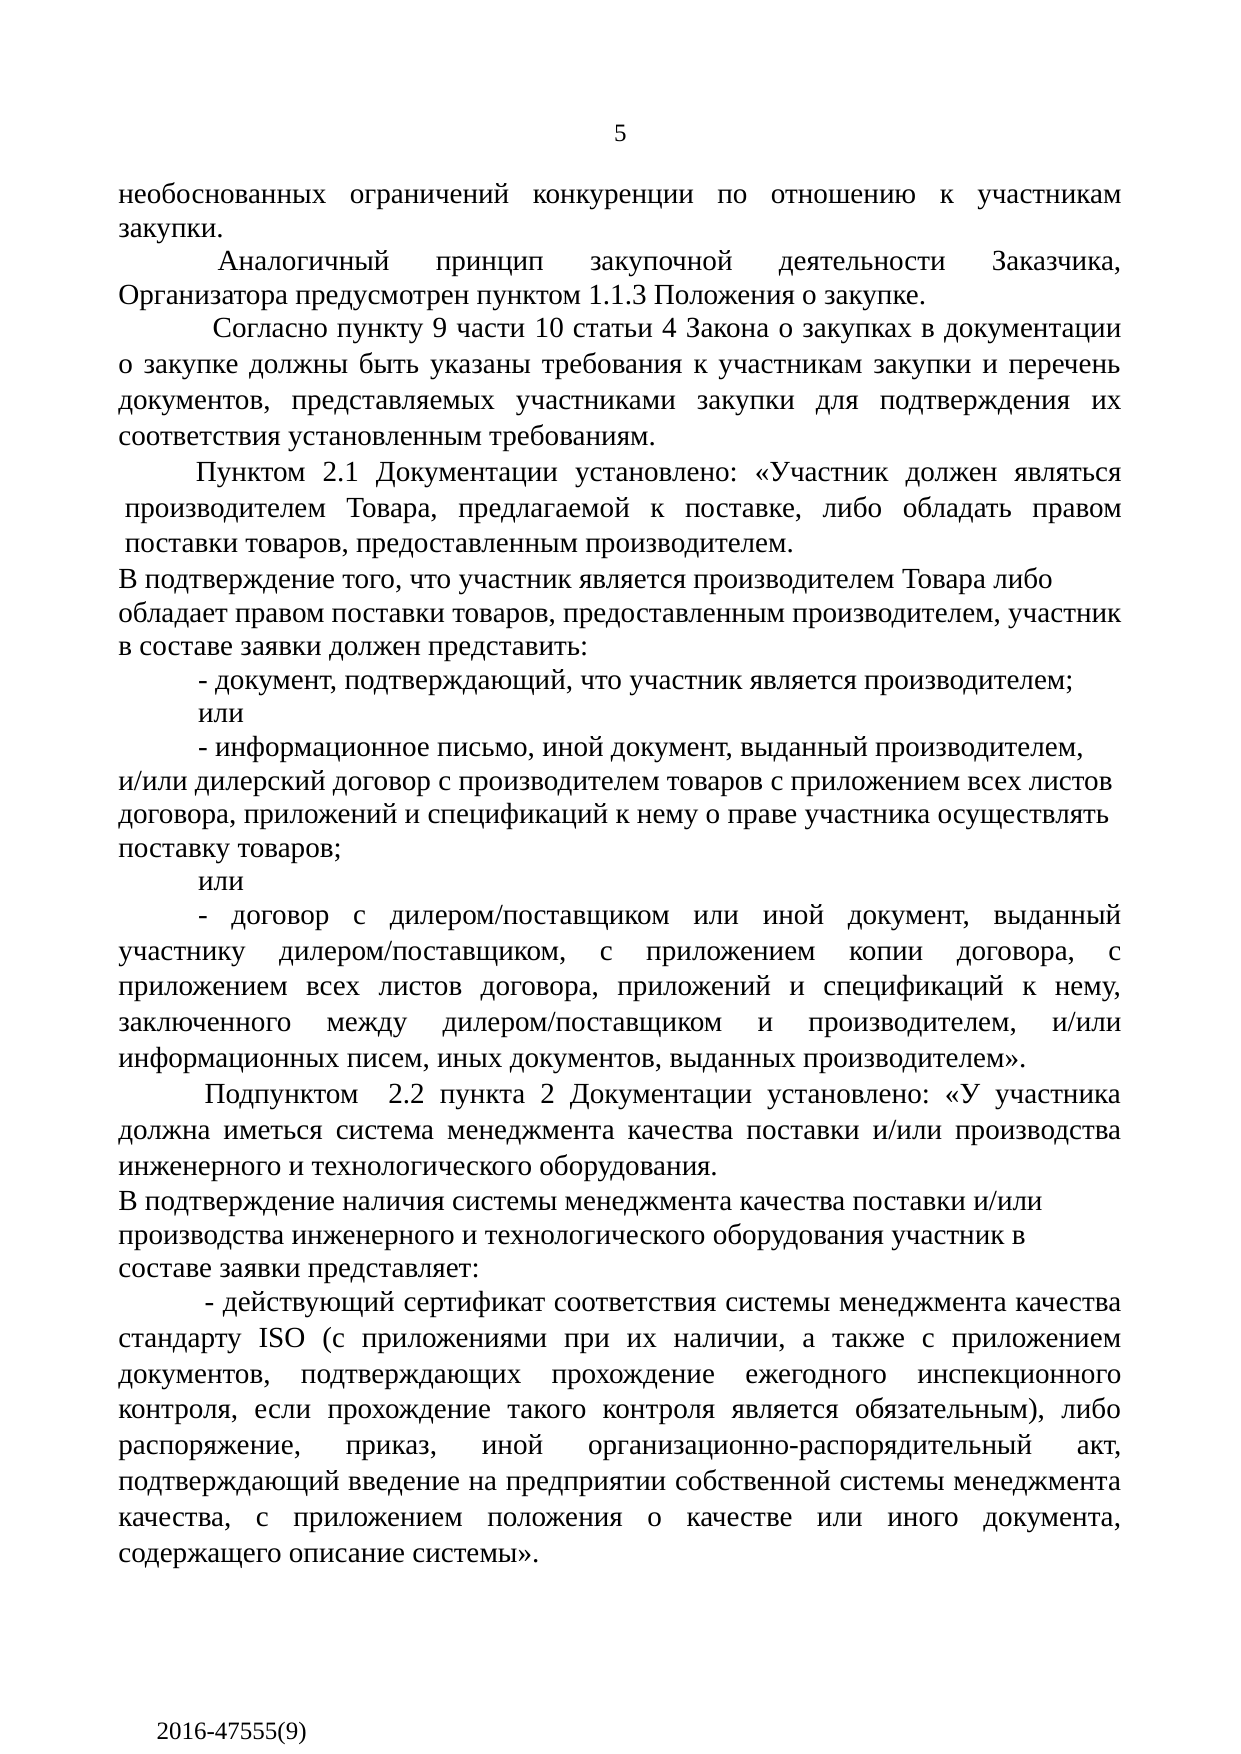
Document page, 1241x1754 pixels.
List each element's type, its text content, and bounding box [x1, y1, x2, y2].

list - договор с дилером/поставщиком или иной документ, выданный участнику дилером/поставщиком, с приложением копии договора, с приложением всех листов договора, приложений и спецификаций к нему, заключенного между дилером/поставщиком и производителем, и/или информационных писем, иных документов, выданных производителем». [118, 897, 1122, 1074]
text необоснованных ограничений конкуренции по отношению к участникам закупки. [118, 176, 1122, 243]
list Пунктом 2.1 Документации установлено: «Участник должен являться производителем Товара, предлагаемой к поставке, либо обладать правом поставки товаров, предоставленным производителем. [124, 454, 1122, 559]
text - информационное письмо, иной документ, выданный производителем, и/или дилерский договор с производителем товаров с приложением всех листов договора, приложений и спецификаций к нему о праве участника осуществлять поставку товаров; [118, 729, 1122, 863]
text Согласно пункту 9 части 10 статьи 4 Закона о закупках в документации о закупке должны быть указаны требования к участникам закупки и перечень документов, представляемых участниками закупки для подтверждения их соответствия установленным требованиям. [118, 311, 1122, 452]
text Аналогичный принцип закупочной деятельности Заказчика, Организатора предусмотрен пунктом 1.1.3 Положения о закупке. [118, 243, 1122, 311]
text В подтверждение того, что участник является производителем Товара либо обладает правом поставки товаров, предоставленным производителем, участник в составе заявки должен представить: [118, 561, 1122, 662]
text - действующий сертификат соответствия системы менеджмента качества стандарту ISO (с приложениями при их наличии, а также с приложением документов, подтверждающих прохождение ежегодного инспекционного контроля, если прохождение такого контроля является обязательным), либо распоряжение, приказ, иной организационно-распорядительный акт, подтверждающий введение на предприятии собственной системы менеджмента качества, с приложением положения о качестве или иного документа, содержащего описание системы». [118, 1284, 1122, 1568]
text - документ, подтверждающий, что участник является производителем; [118, 662, 1122, 696]
text В подтверждение наличия системы менеджмента качества поставки и/или производства инженерного и технологического оборудования участник в составе заявки представляет: [118, 1183, 1122, 1284]
text или [118, 696, 1122, 729]
text или [118, 863, 1122, 897]
text Подпунктом 2.2 пункта 2 Документации установлено: «У участника должна иметься система менеджмента качества поставки и/или производства инженерного и технологического оборудования. [118, 1076, 1122, 1181]
